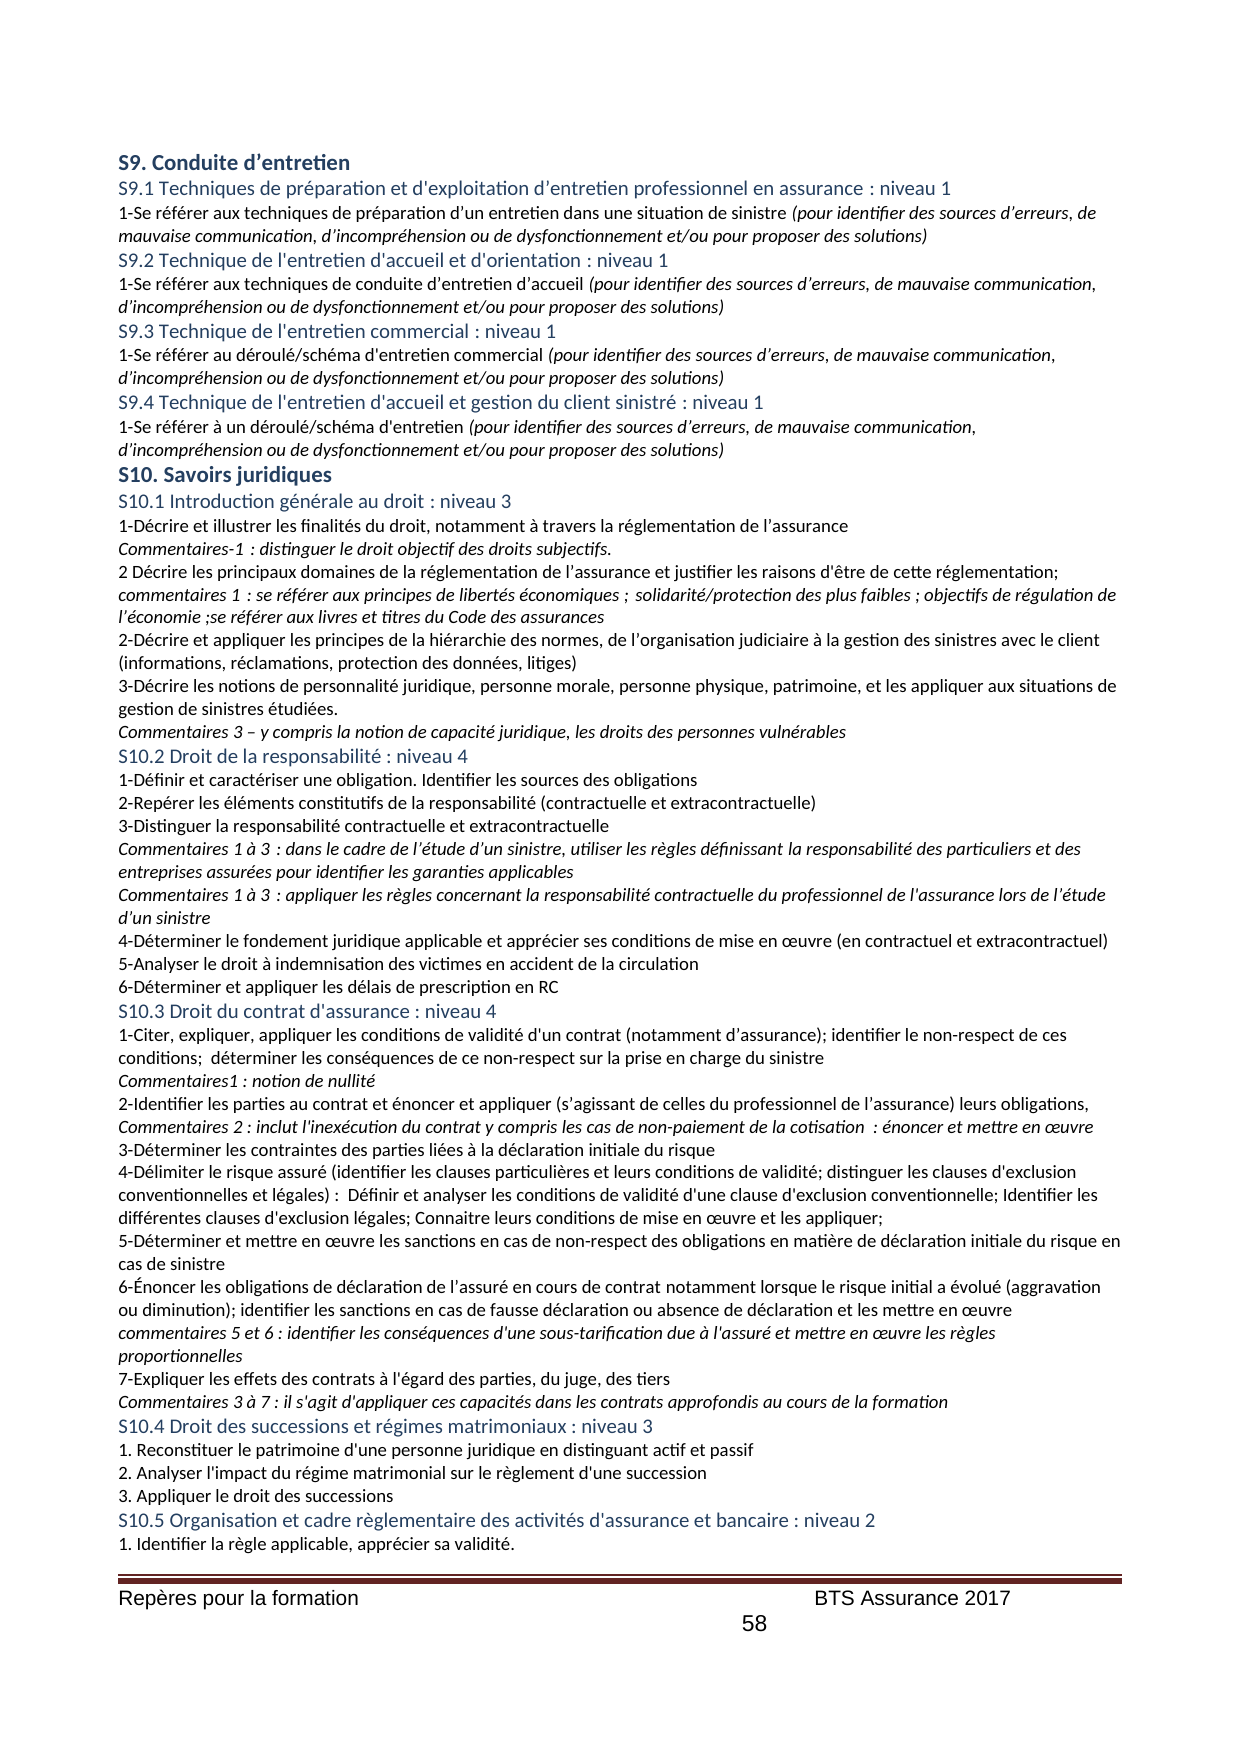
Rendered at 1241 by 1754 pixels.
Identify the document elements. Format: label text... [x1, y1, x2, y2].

subtitle S9.4 Technique de l'entretien d'accueil et gestion du client sinistré : niveau 1 [118, 389, 1122, 415]
text 1-Se référer à un déroulé/schéma d'entretien (pour identifier des sources d’erreurs, de mauvaise communication, d’incompréhension ou de dysfonctionnement et/ou pour proposer des solutions) [118, 415, 1122, 461]
text 1. Reconstituer le patrimoine d'une personne juridique en distinguant actif et passif [118, 1438, 1122, 1461]
text 1-Se référer au déroulé/schéma d'entretien commercial (pour identifier des sources d’erreurs, de mauvaise communication, d’incompréhension ou de dysfonctionnement et/ou pour proposer des solutions) [118, 343, 1122, 389]
subtitle S10.5 Organisation et cadre règlementaire des activités d'assurance et bancaire : niveau 2 [118, 1507, 1122, 1532]
text 1-Définir et caractériser une obligation. Identifier les sources des obligations 2-Repérer les éléments constitutifs de la responsabilité (contractuelle et extracontractuelle) 3-Distinguer la responsabilité contractuelle et extracontractuelle Commentaires 1 à 3 : dans le cadre de l’étude d’un sinistre, utiliser les règles définissant la responsabilité des particuliers et des entreprises assurées pour identifier les garanties applicables Commentaires 1 à 3 : appliquer les règles concernant la responsabilité contractuelle du professionnel de l'assurance lors de l’étude d’un sinistre [118, 769, 1122, 929]
text 3. Appliquer le droit des successions [118, 1484, 1122, 1507]
text 1-Se référer aux techniques de conduite d’entretien d’accueil (pour identifier des sources d’erreurs, de mauvaise communication, d’incompréhension ou de dysfonctionnement et/ou pour proposer des solutions) [118, 272, 1122, 318]
text 2. Analyser l'impact du régime matrimonial sur le règlement d'une succession [118, 1461, 1122, 1484]
subtitle S9.2 Technique de l'entretien d'accueil et d'orientation : niveau 1 [118, 247, 1122, 272]
text 1-Se référer aux techniques de préparation d’un entretien dans une situation de sinistre (pour identifier des sources d’erreurs, de mauvaise communication, d’incompréhension ou de dysfonctionnement et/ou pour proposer des solutions) [118, 201, 1122, 247]
subtitle S10.1 Introduction générale au droit : niveau 3 [118, 489, 1122, 514]
subtitle S10.3 Droit du contrat d'assurance : niveau 4 [118, 998, 1122, 1023]
text 2 Décrire les principaux domaines de la réglementation de l’assurance et justifier les raisons d'être de cette réglementation; commentaires 1 : se référer aux principes de libertés économiques ; solidarité/protection des plus faibles ; objectifs de régulation de l’économie ;se référer aux livres et titres du Code des assurances 2-Décrire et appliquer les principes de la hiérarchie des normes, de l’organisation judiciaire à la gestion des sinistres avec le client (informations, réclamations, protection des données, litiges) 3-Décrire les notions de personnalité juridique, personne morale, personne physique, patrimoine, et les appliquer aux situations de gestion de sinistres étudiées. [118, 560, 1122, 720]
subtitle S9.3 Technique de l'entretien commercial : niveau 1 [118, 318, 1122, 343]
subtitle S10. Savoirs juridiques [118, 461, 1122, 489]
text Commentaires-1 : distinguer le droit objectif des droits subjectifs. [118, 537, 1122, 560]
subtitle S10.2 Droit de la responsabilité : niveau 4 [118, 743, 1122, 769]
text 4-Déterminer le fondement juridique applicable et apprécier ses conditions de mise en œuvre (en contractuel et extracontractuel) 5-Analyser le droit à indemnisation des victimes en accident de la circulation 6-Déterminer et appliquer les délais de prescription en RC [118, 929, 1122, 998]
subtitle S9.1 Techniques de préparation et d'exploitation d’entretien professionnel en assurance : niveau 1 [118, 176, 1122, 201]
text 1. Identifier la règle applicable, apprécier sa validité. [118, 1532, 1122, 1555]
subtitle S9. Conduite d’entretien [118, 148, 1122, 176]
text 1-Citer, expliquer, appliquer les conditions de validité d'un contrat (notamment d’assurance); identifier le non-respect de ces conditions; déterminer les conséquences de ce non-respect sur la prise en charge du sinistre Commentaires1 : notion de nullité 2-Identifier les parties au contrat et énoncer et appliquer (s’agissant de celles du professionnel de l’assurance) leurs obligations, Commentaires 2 : inclut l'inexécution du contrat y compris les cas de non-paiement de la cotisation : énoncer et mettre en œuvre 3-Déterminer les contraintes des parties liées à la déclaration initiale du risque 4-Délimiter le risque assuré (identifier les clauses particulières et leurs conditions de validité; distinguer les clauses d'exclusion conventionnelles et légales) : Définir et analyser les conditions de validité d'une clause d'exclusion conventionnelle; Identifier les différentes clauses d'exclusion légales; Connaitre leurs conditions de mise en œuvre et les appliquer; 5-Déterminer et mettre en œuvre les sanctions en cas de non-respect des obligations en matière de déclaration initiale du risque en cas de sinistre 6-Énoncer les obligations de déclaration de l’assuré en cours de contrat notamment lorsque le risque initial a évolué (aggravation ou diminution); identifier les sanctions en cas de fausse déclaration ou absence de déclaration et les mettre en œuvre commentaires 5 et 6 : identifier les conséquences d'une sous-tarification due à l'assuré et mettre en œuvre les règles proportionnelles 7-Expliquer les effets des contrats à l'égard des parties, du juge, des tiers Commentaires 3 à 7 : il s'agit d'appliquer ces capacités dans les contrats approfondis au cours de la formation [118, 1023, 1122, 1413]
text Commentaires 3 – y compris la notion de capacité juridique, les droits des personnes vulnérables [118, 720, 1122, 743]
subtitle S10.4 Droit des successions et régimes matrimoniaux : niveau 3 [118, 1413, 1122, 1438]
text 1-Décrire et illustrer les finalités du droit, notamment à travers la réglementation de l’assurance [118, 514, 1122, 537]
